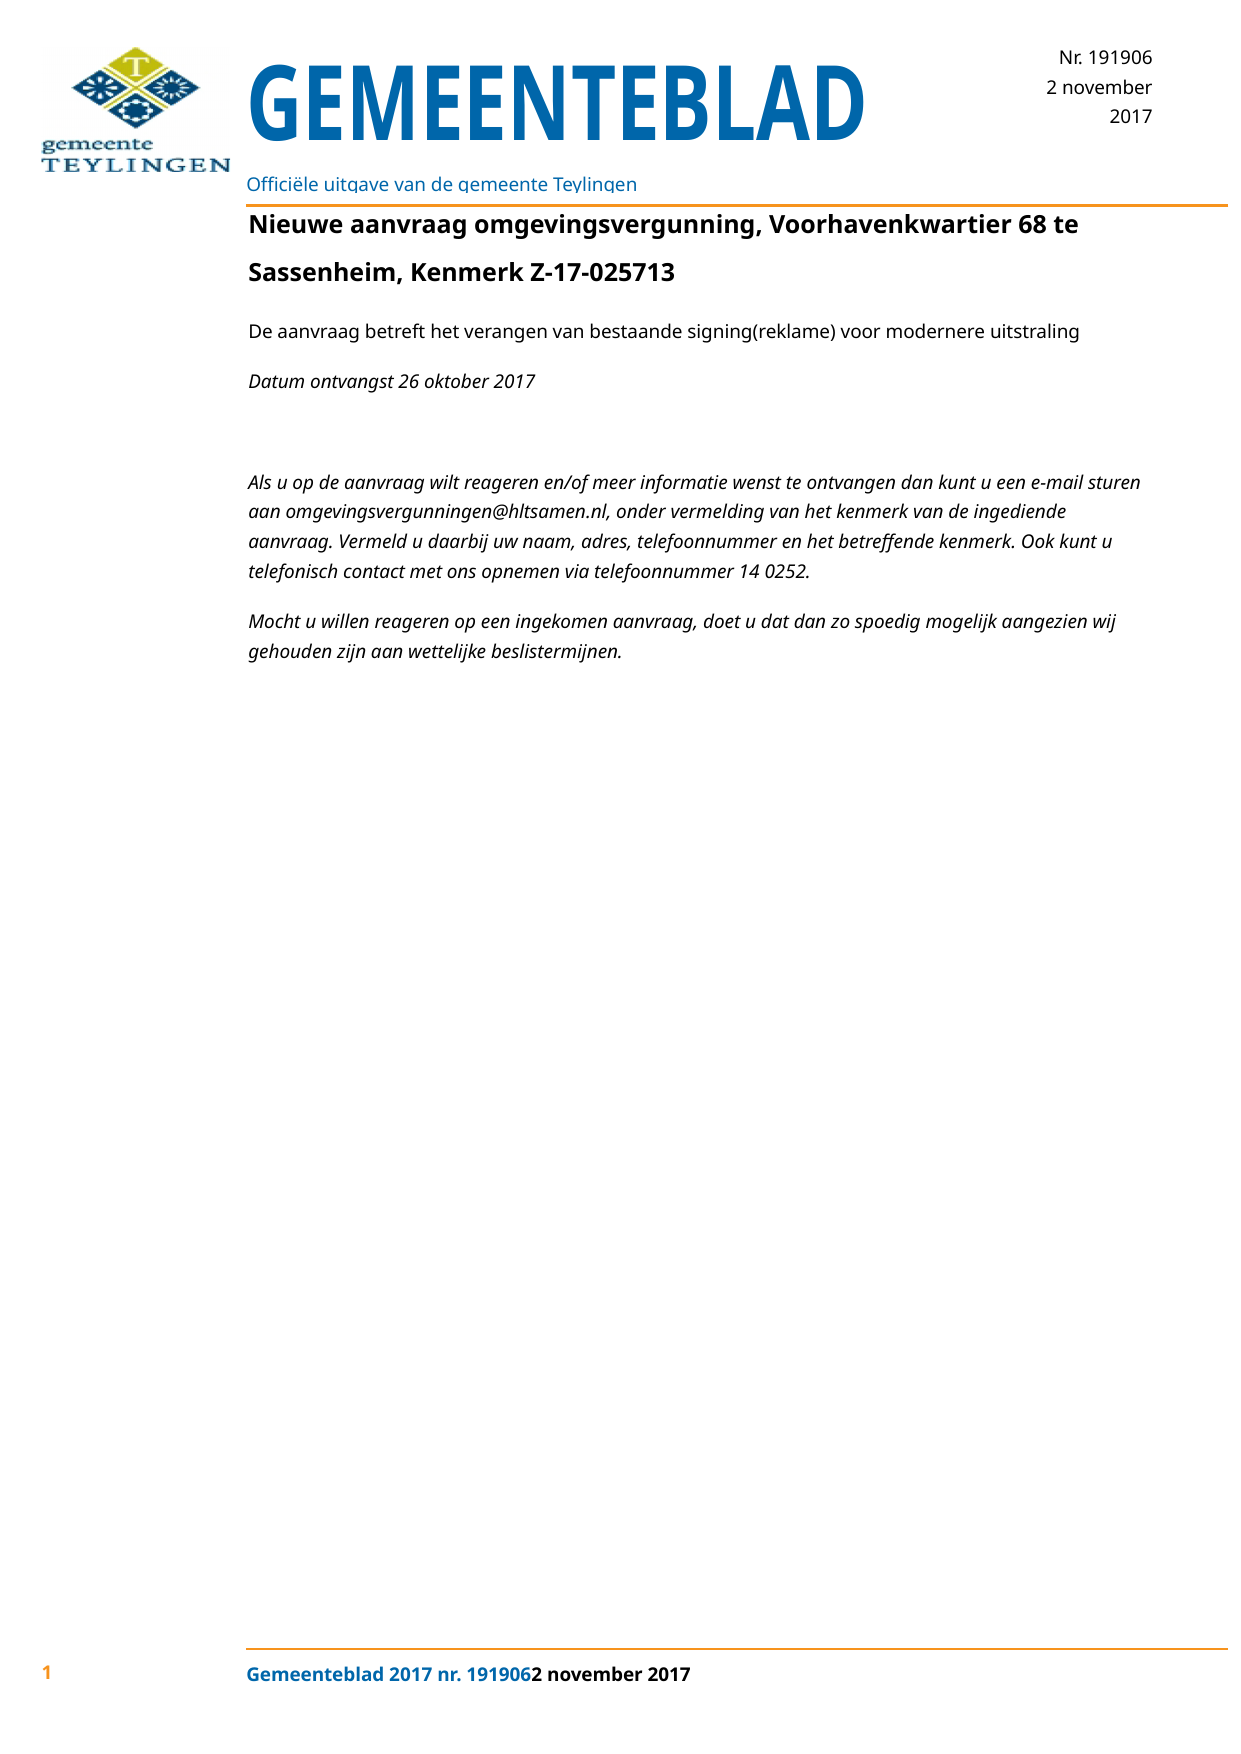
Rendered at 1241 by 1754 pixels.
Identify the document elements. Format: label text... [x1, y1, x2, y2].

picture [41, 47, 231, 172]
text Als u op de aanvraag wilt reageren en/of meer informatie wenst te ontvangen dan kunt u een e-mail sturen aan omgevingsvergunningen@hltsamen.nl, onder vermelding van het kenmerk van de ingediende aanvraag. Vermeld u daarbij uw naam, adres, telefoonnummer en het betreffende kenmerk. Ook kunt u telefonisch contact met ons opnemen via telefoonnummer 14 0252. [248, 469, 1152, 584]
text Datum ontvangst 26 oktober 2017 [248, 368, 1152, 394]
text De aanvraag betreft het verangen van bestaande signing(reklame) voor modernere uitstraling [248, 318, 1152, 344]
text Mocht u willen reageren op een ingekomen aanvraag, doet u dat dan zo spoedig mogelijk aangezien wij gehouden zijn aan wettelijke beslistermijnen. [248, 608, 1152, 664]
text Nieuwe aanvraag omgevingsvergunning, Voorhavenkwartier 68 te Sassenheim, Kenmerk Z-17-025713 [248, 207, 1152, 288]
